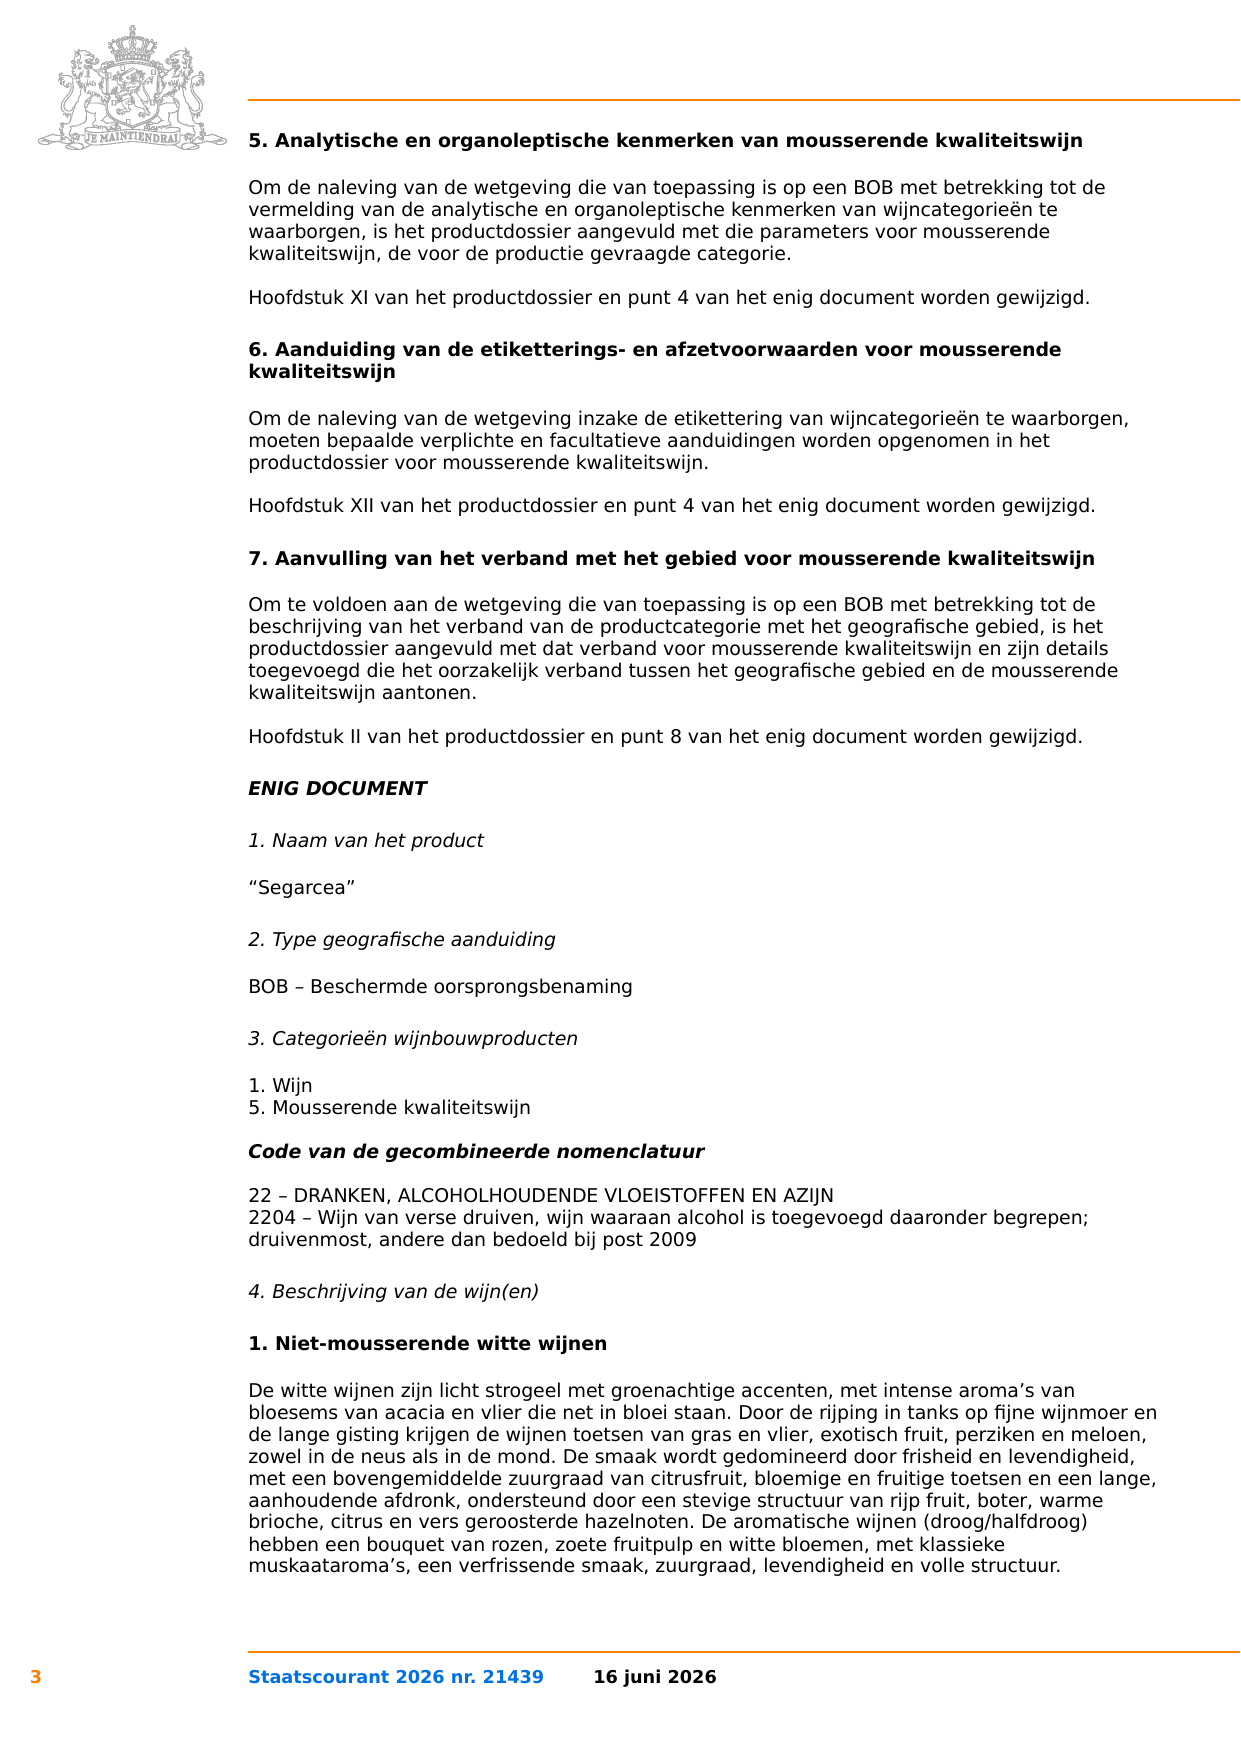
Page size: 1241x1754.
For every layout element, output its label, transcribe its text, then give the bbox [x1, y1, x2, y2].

subtitle Code van de gecombineerde nomenclatuur [248, 1141, 1163, 1163]
subtitle 1. Niet-mousserende witte wijnen [248, 1333, 1163, 1354]
subtitle 7. Aanvulling van het verband met het gebied voor mousserende kwaliteitswijn [248, 547, 1163, 569]
text 2204 – Wijn van verse druiven, wijn waaraan alcohol is toegevoegd daaronder begrepen; druivenmost, andere dan bedoeld bij post 2009 [248, 1207, 1163, 1251]
text Om de naleving van de wetgeving inzake de etikettering van wijncategorieën te waarborgen, moeten bepaalde verplichte en facultatieve aanduidingen worden opgenomen in het productdossier voor mousserende kwaliteitswijn. [248, 408, 1163, 473]
text BOB – Beschermde oorsprongsbenaming [248, 976, 1163, 998]
subtitle 5. Analytische en organoleptische kenmerken van mousserende kwaliteitswijn [248, 130, 1163, 152]
subtitle 6. Aanduiding van de etiketterings- en afzetvoorwaarden voor mousserende kwaliteitswijn [248, 339, 1163, 383]
text Hoofdstuk II van het productdossier en punt 8 van het enig document worden gewijzigd. [248, 726, 1163, 748]
text Hoofdstuk XI van het productdossier en punt 4 van het enig document worden gewijzigd. [248, 287, 1163, 309]
text Om te voldoen aan de wetgeving die van toepassing is op een BOB met betrekking tot de beschrijving van het verband van de productcategorie met het geografische gebied, is het productdossier aangevuld met dat verband voor mousserende kwaliteitswijn en zijn details toegevoegd die het oorzakelijk verband tussen het geografische gebied en de mousserende kwaliteitswijn aantonen. [248, 594, 1163, 704]
picture [38, 25, 227, 150]
text Om de naleving van de wetgeving die van toepassing is op een BOB met betrekking tot de vermelding van de analytische en organoleptische kenmerken van wijncategorieën te waarborgen, is het productdossier aangevuld met die parameters voor mousserende kwaliteitswijn, de voor de productie gevraagde categorie. [248, 177, 1163, 265]
text “Segarcea” [248, 877, 1163, 899]
text 5. Mousserende kwaliteitswijn [248, 1097, 1163, 1119]
text 1. Wijn [248, 1075, 1163, 1097]
text De witte wijnen zijn licht strogeel met groenachtige accenten, met intense aroma’s van bloesems van acacia en vlier die net in bloei staan. Door de rijping in tanks op fijne wijnmoer en de lange gisting krijgen de wijnen toetsen van gras en vlier, exotisch fruit, perziken en meloen, zowel in de neus als in de mond. De smaak wordt gedomineerd door frisheid en levendigheid, met een bovengemiddelde zuurgraad van citrusfruit, bloemige en fruitige toetsen en een lange, aanhoudende afdronk, ondersteund door een stevige structuur van rijp fruit, boter, warme brioche, citrus en vers geroosterde hazelnoten. De aromatische wijnen (droog/halfdroog) hebben een bouquet van rozen, zoete fruitpulp en witte bloemen, met klassieke muskaataroma’s, een verfrissende smaak, zuurgraad, levendigheid en volle structuur. [248, 1379, 1163, 1577]
text Hoofdstuk XII van het productdossier en punt 4 van het enig document worden gewijzigd. [248, 495, 1163, 517]
subtitle 1. Naam van het product [248, 830, 1163, 852]
subtitle 2. Type geografische aanduiding [248, 929, 1163, 951]
subtitle ENIG DOCUMENT [248, 778, 1163, 800]
text 22 – DRANKEN, ALCOHOLHOUDENDE VLOEISTOFFEN EN AZIJN [248, 1185, 1163, 1207]
subtitle 3. Categorieën wijnbouwproducten [248, 1028, 1163, 1050]
subtitle 4. Beschrijving van de wijn(en) [248, 1281, 1163, 1303]
